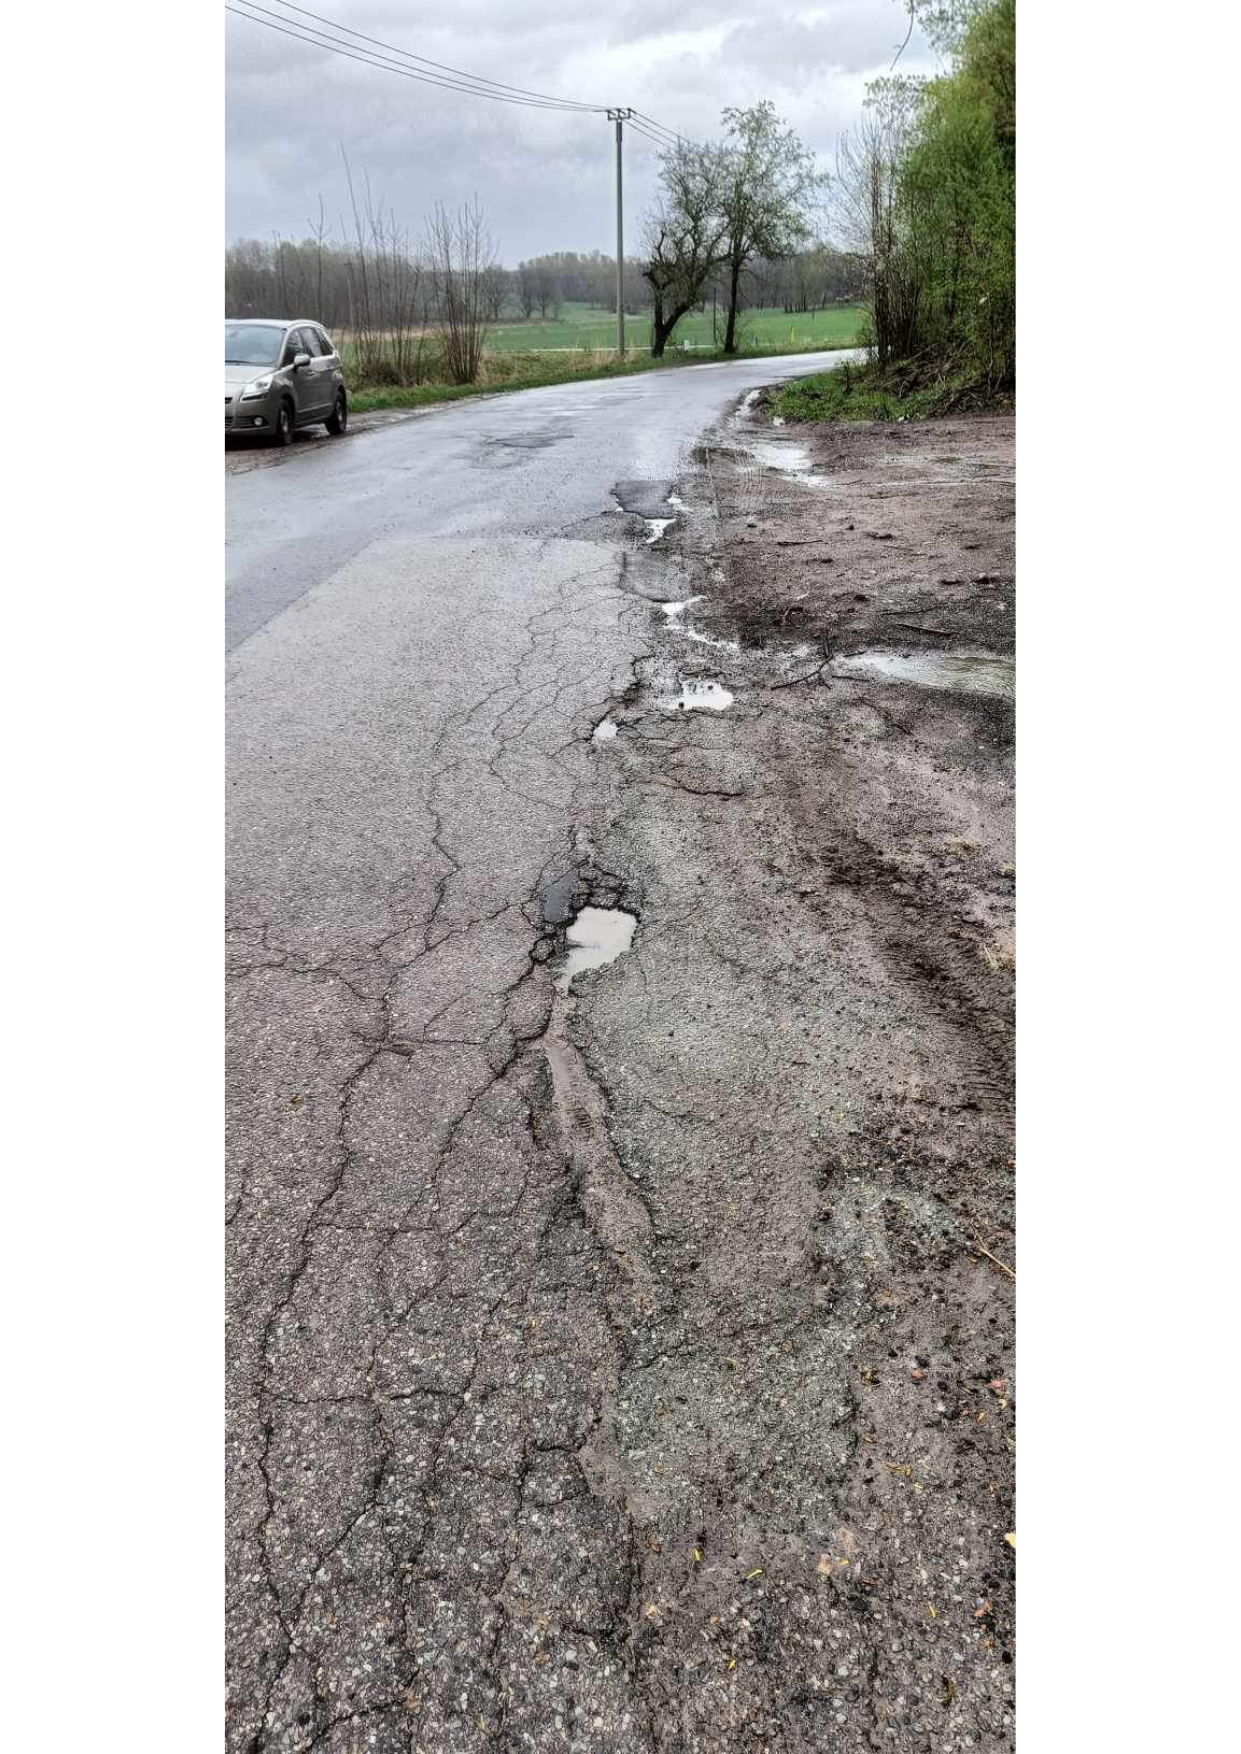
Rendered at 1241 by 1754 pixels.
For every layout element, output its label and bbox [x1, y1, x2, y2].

picture [224, 0, 1016, 1754]
